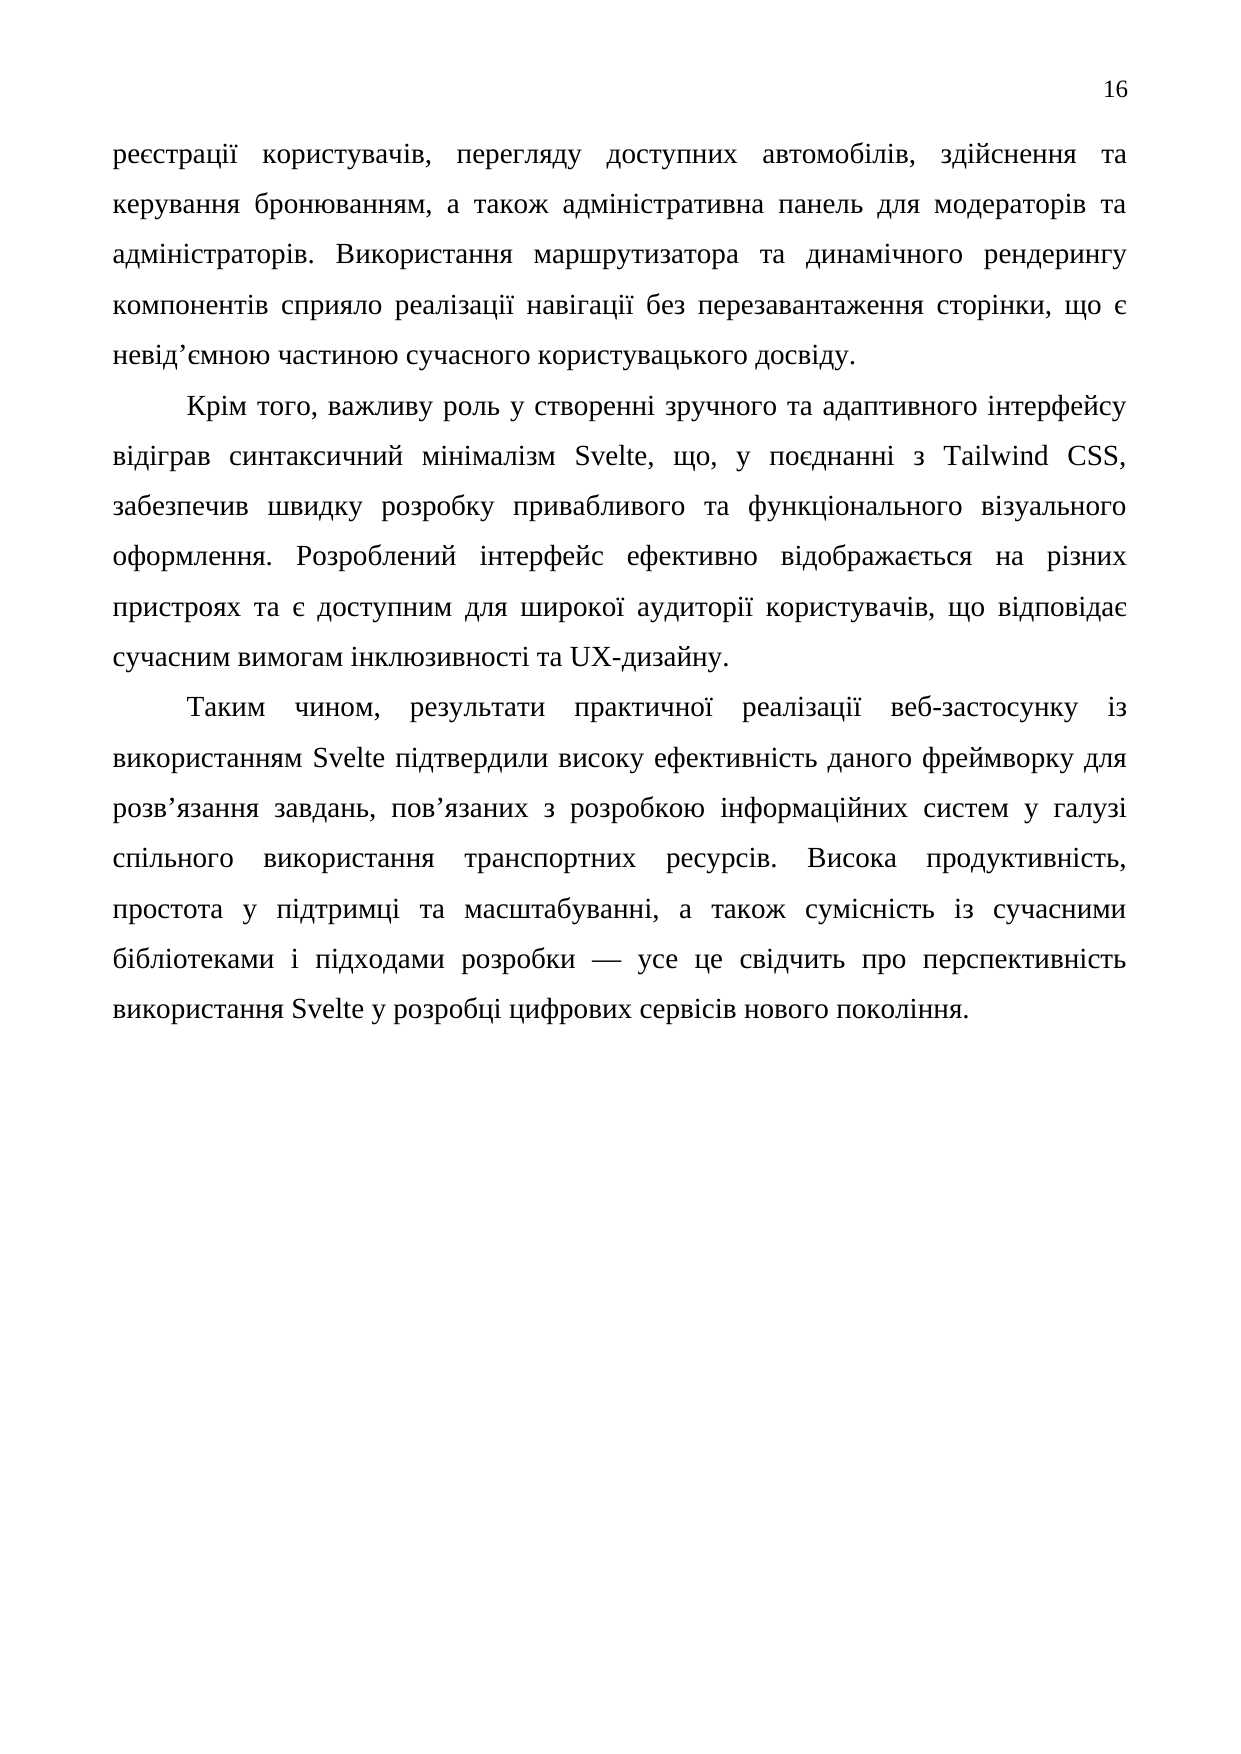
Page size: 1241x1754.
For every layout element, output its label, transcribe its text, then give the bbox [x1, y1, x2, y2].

text реєстрації користувачів, перегляду доступних автомобілів, здійснення та керування бронюванням, а також адміністративна панель для модераторів та адміністраторів. Використання маршрутизатора та динамічного рендерингу компонентів сприяло реалізації навігації без перезавантаження сторінки, що є невід’ємною частиною сучасного користувацького досвіду. [112, 136, 1128, 371]
text Крім того, важливу роль у створенні зручного та адаптивного інтерфейсу відіграв синтаксичний мінімалізм Svelte, що, у поєднанні з Tailwind CSS, забезпечив швидку розробку привабливого та функціонального візуального оформлення. Розроблений інтерфейс ефективно відображається на різних пристроях та є доступним для широкої аудиторії користувачів, що відповідає сучасним вимогам інклюзивності та UX-дизайну. [112, 388, 1128, 673]
text Таким чином, результати практичної реалізації веб-застосунку із використанням Svelte підтвердили високу ефективність даного фреймворку для розв’язання завдань, пов’язаних з розробкою інформаційних систем у галузі спільного використання транспортних ресурсів. Висока продуктивність, простота у підтримці та масштабуванні, а також сумісність із сучасними бібліотеками і підходами розробки — усе це свідчить про перспективність використання Svelte у розробці цифрових сервісів нового покоління. [112, 689, 1128, 1025]
